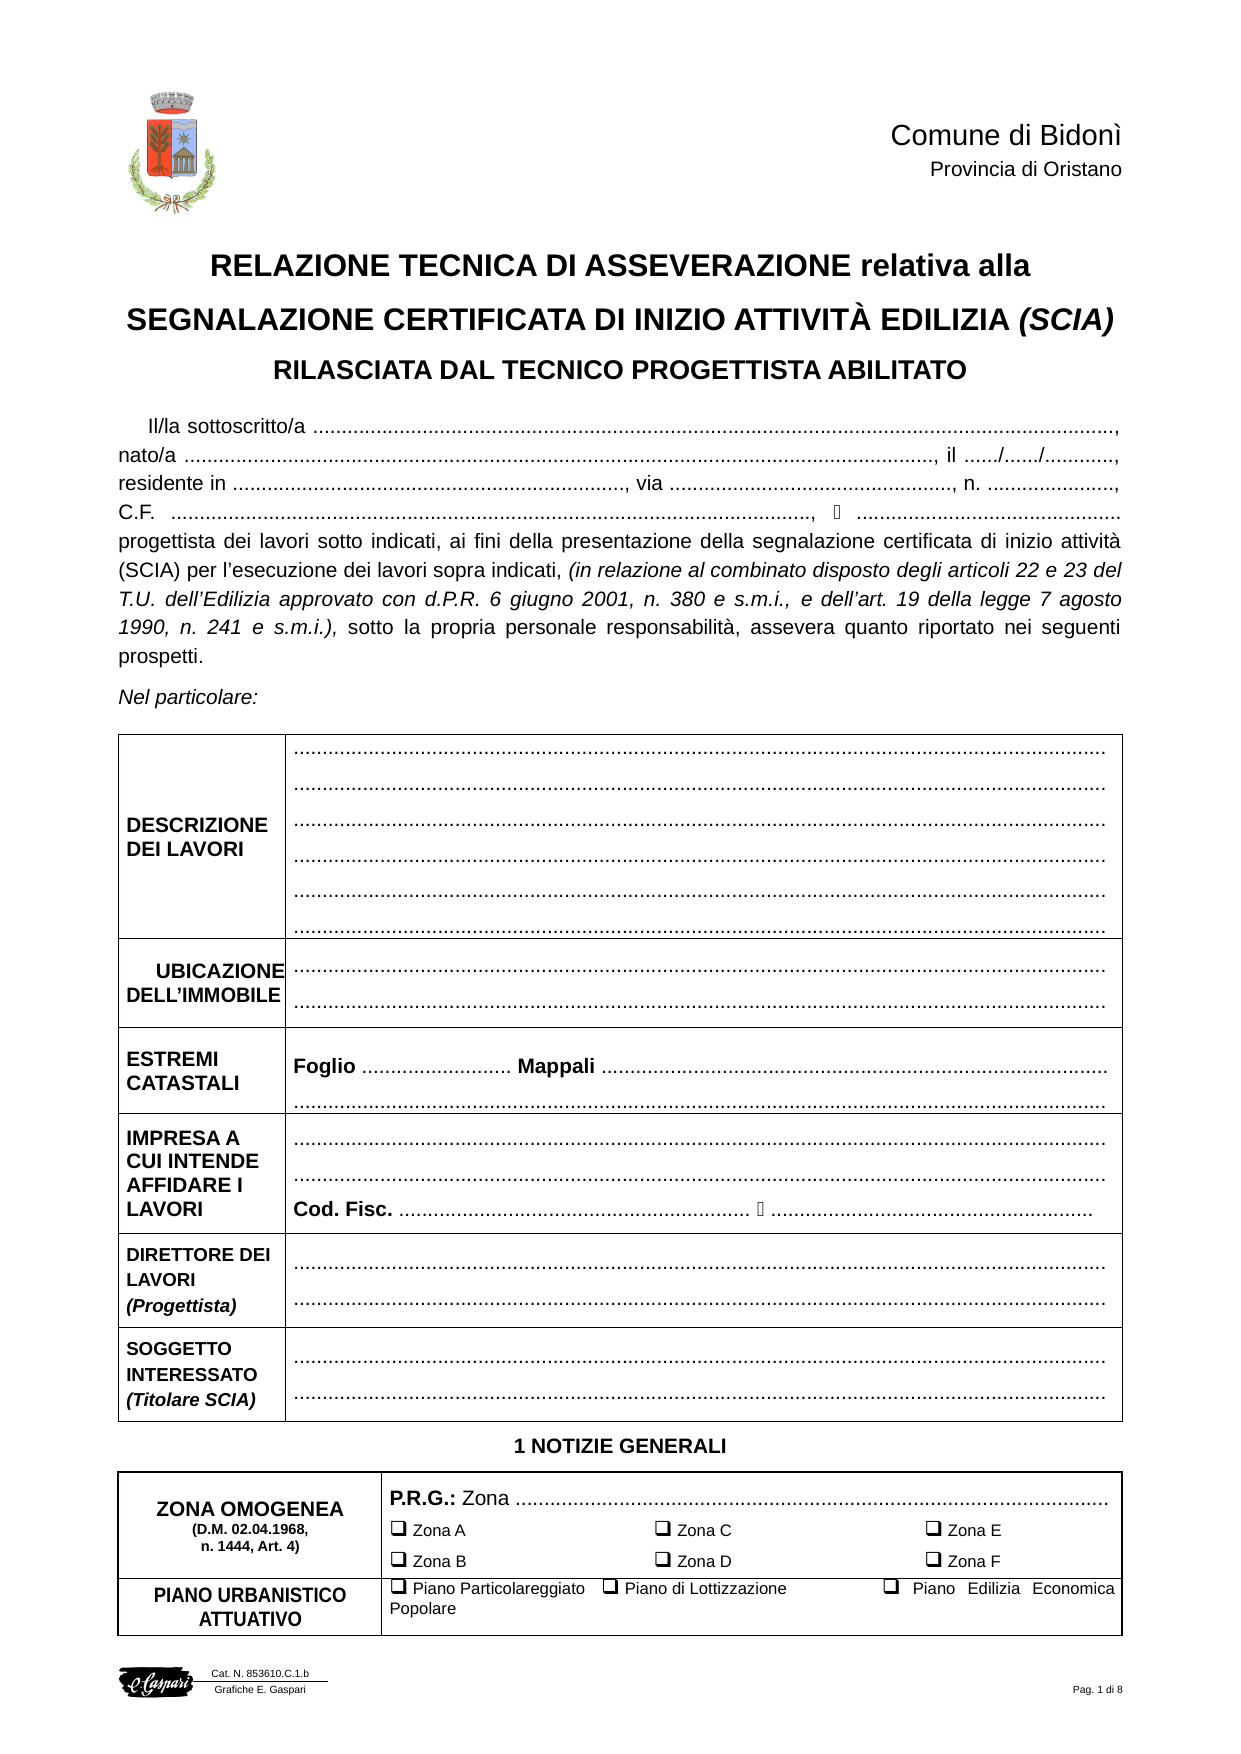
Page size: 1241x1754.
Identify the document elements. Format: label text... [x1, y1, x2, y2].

table_header P.R.G.: Zona .......................................................................................................  Zona A  Zona C  Zona E  Zona B  Zona D  Zona F [382, 1473, 1121, 1578]
table_header ZONA OMOGENEA (D.M. 02.04.1968, n. 1444, Art. 4) [119, 1473, 381, 1578]
table_cell ............................................................................................................................................. ............................................................................................................................................. [286, 1234, 1122, 1327]
picture [118, 1666, 194, 1698]
table_header DESCRIZIONE DEI LAVORI [119, 735, 285, 938]
picture [122, 87, 224, 219]
text 1 NOTIZIE GENERALI [118, 1434, 1122, 1458]
table_cell PIANO URBANISTICO ATTUATIVO [119, 1579, 381, 1635]
table_cell IMPRESA A CUI INTENDE AFFIDARE I LAVORI [119, 1114, 285, 1232]
text Comune di Bidonì [224, 118, 1122, 152]
table_header ............................................................................................................................................. ............................................................................................................................................. ............................................................................................................................................. ............................................................................................................................................. ............................................................................................................................................. ............................................................................................................................................. [286, 735, 1122, 938]
table_cell Foglio .......................... Mappali ........................................................................................ ............................................................................................................................................. [286, 1028, 1122, 1113]
table_cell ............................................................................................................................................. ............................................................................................................................................. Cod. Fisc. .............................................................  ........................................................ [286, 1114, 1122, 1232]
table_cell  Piano Particolareggiato  Piano di Lottizzazione  Piano Edilizia Economica Popolare [382, 1579, 1121, 1635]
table_cell UBICAZIONE DELL’IMMOBILE [119, 939, 285, 1027]
table_cell SOGGETTO INTERESSATO (Titolare SCIA) [119, 1328, 285, 1421]
title SEGNALAZIONE CERTIFICATA DI INIZIO ATTIVITÀ EDILIZIA (SCIA) [118, 301, 1122, 336]
text RILASCIATA DAL TECNICO PROGETTISTA ABILITATO [118, 354, 1122, 386]
title Nel particolare: [118, 685, 1122, 709]
table_cell ............................................................................................................................................. ............................................................................................................................................. [286, 939, 1122, 1027]
text Provincia di Oristano [224, 157, 1122, 181]
table_cell ............................................................................................................................................. ............................................................................................................................................. [286, 1328, 1122, 1421]
text Il/la sottoscritto/a ..........................................................................................................................................., nato/a .................................................................................................................................., il ....../....../............, residente in ...................................................................., via ................................................., n. ......................, C.F. ...............................................................................................................,  .............................................. progettista dei lavori sotto indicati, ai fini della presentazione della segnalazione certificata di inizio attività (SCIA) per l’esecuzione dei lavori sopra indicati, (in relazione al combinato disposto degli articoli 22 e 23 del T.U. dell’Edilizia approvato con d.P.R. 6 giugno 2001, n. 380 e s.m.i., e dell’art. 19 della legge 7 agosto 1990, n. 241 e s.m.i.), sotto la propria personale responsabilità, assevera quanto riportato nei seguenti prospetti. [118, 414, 1122, 668]
table_cell DIRETTORE DEI LAVORI (Progettista) [119, 1234, 285, 1327]
table_cell ESTREMI CATASTALI [119, 1028, 285, 1113]
title RELAZIONE TECNICA DI ASSEVERAZIONE relativa alla [118, 247, 1122, 283]
